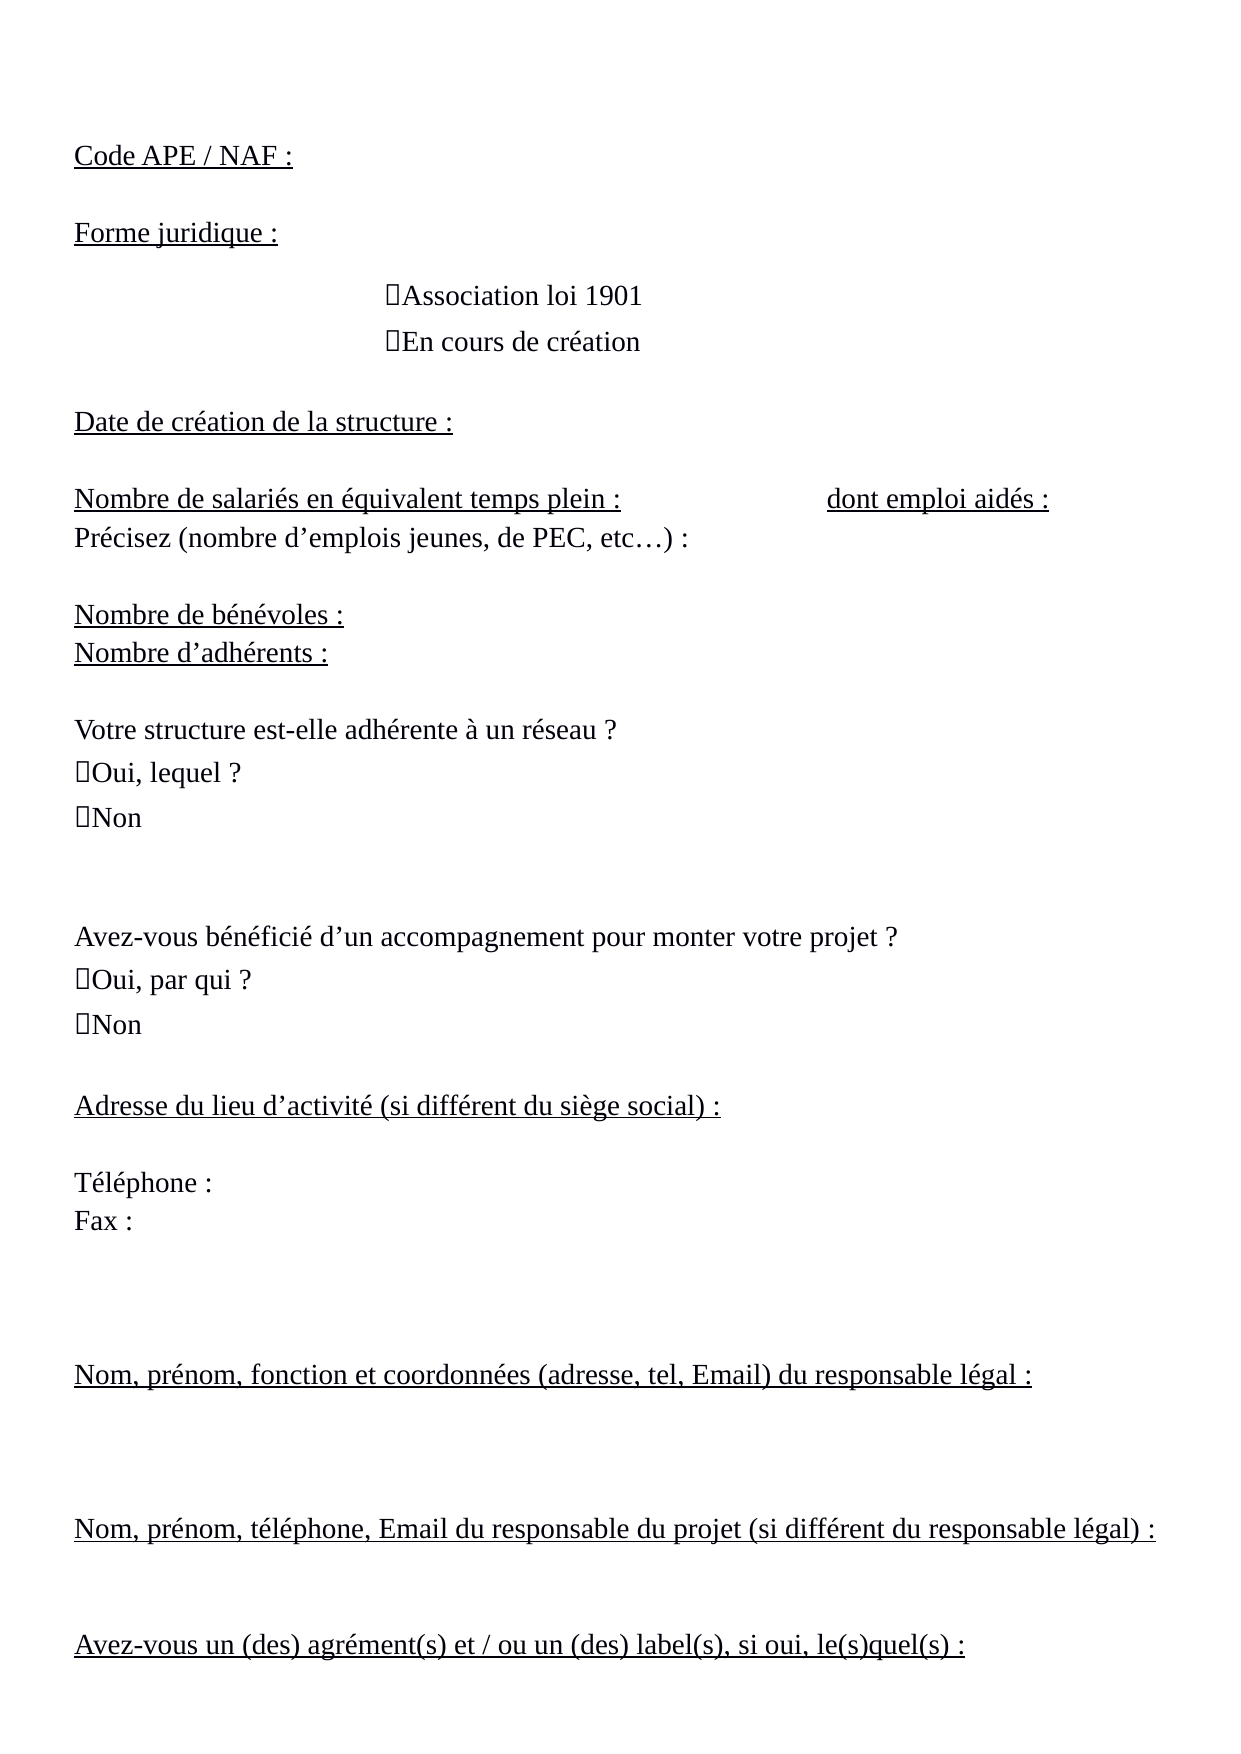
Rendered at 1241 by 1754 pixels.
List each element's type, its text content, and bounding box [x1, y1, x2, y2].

text Oui, par qui ? [74, 958, 1181, 998]
text Précisez (nombre d’emplois jeunes, de PEC, etc…) : [74, 520, 1181, 553]
text Nom, prénom, fonction et coordonnées (adresse, tel, Email) du responsable légal : [74, 1357, 1181, 1391]
text Votre structure est-elle adhérente à un réseau ? [74, 712, 1181, 746]
text En cours de création [74, 320, 1181, 360]
text Fax : [74, 1203, 1181, 1237]
text Nom, prénom, téléphone, Email du responsable du projet (si différent du responsable légal) : [74, 1512, 1181, 1545]
text Avez-vous bénéficié d’un accompagnement pour monter votre projet ? [74, 919, 1181, 953]
text Date de création de la structure : [74, 404, 1181, 438]
text Non [74, 797, 1181, 836]
text Adresse du lieu d’activité (si différent du siège social) : [74, 1088, 1181, 1121]
text Oui, lequel ? [74, 751, 1181, 791]
text Association loi 1901 [74, 274, 1181, 314]
text Téléphone : [74, 1165, 1181, 1198]
text Nombre de salariés en équivalent temps plein : dont emploi aidés : [74, 481, 1181, 515]
text Non [74, 1003, 1181, 1043]
text Nombre d’adhérents : [74, 635, 1181, 669]
text Avez-vous un (des) agrément(s) et / ou un (des) label(s), si oui, le(s)quel(s) : [74, 1627, 1181, 1661]
text Code APE / NAF : [74, 138, 1181, 171]
text Nombre de bénévoles : [74, 597, 1181, 630]
text Forme juridique : [74, 215, 1181, 248]
